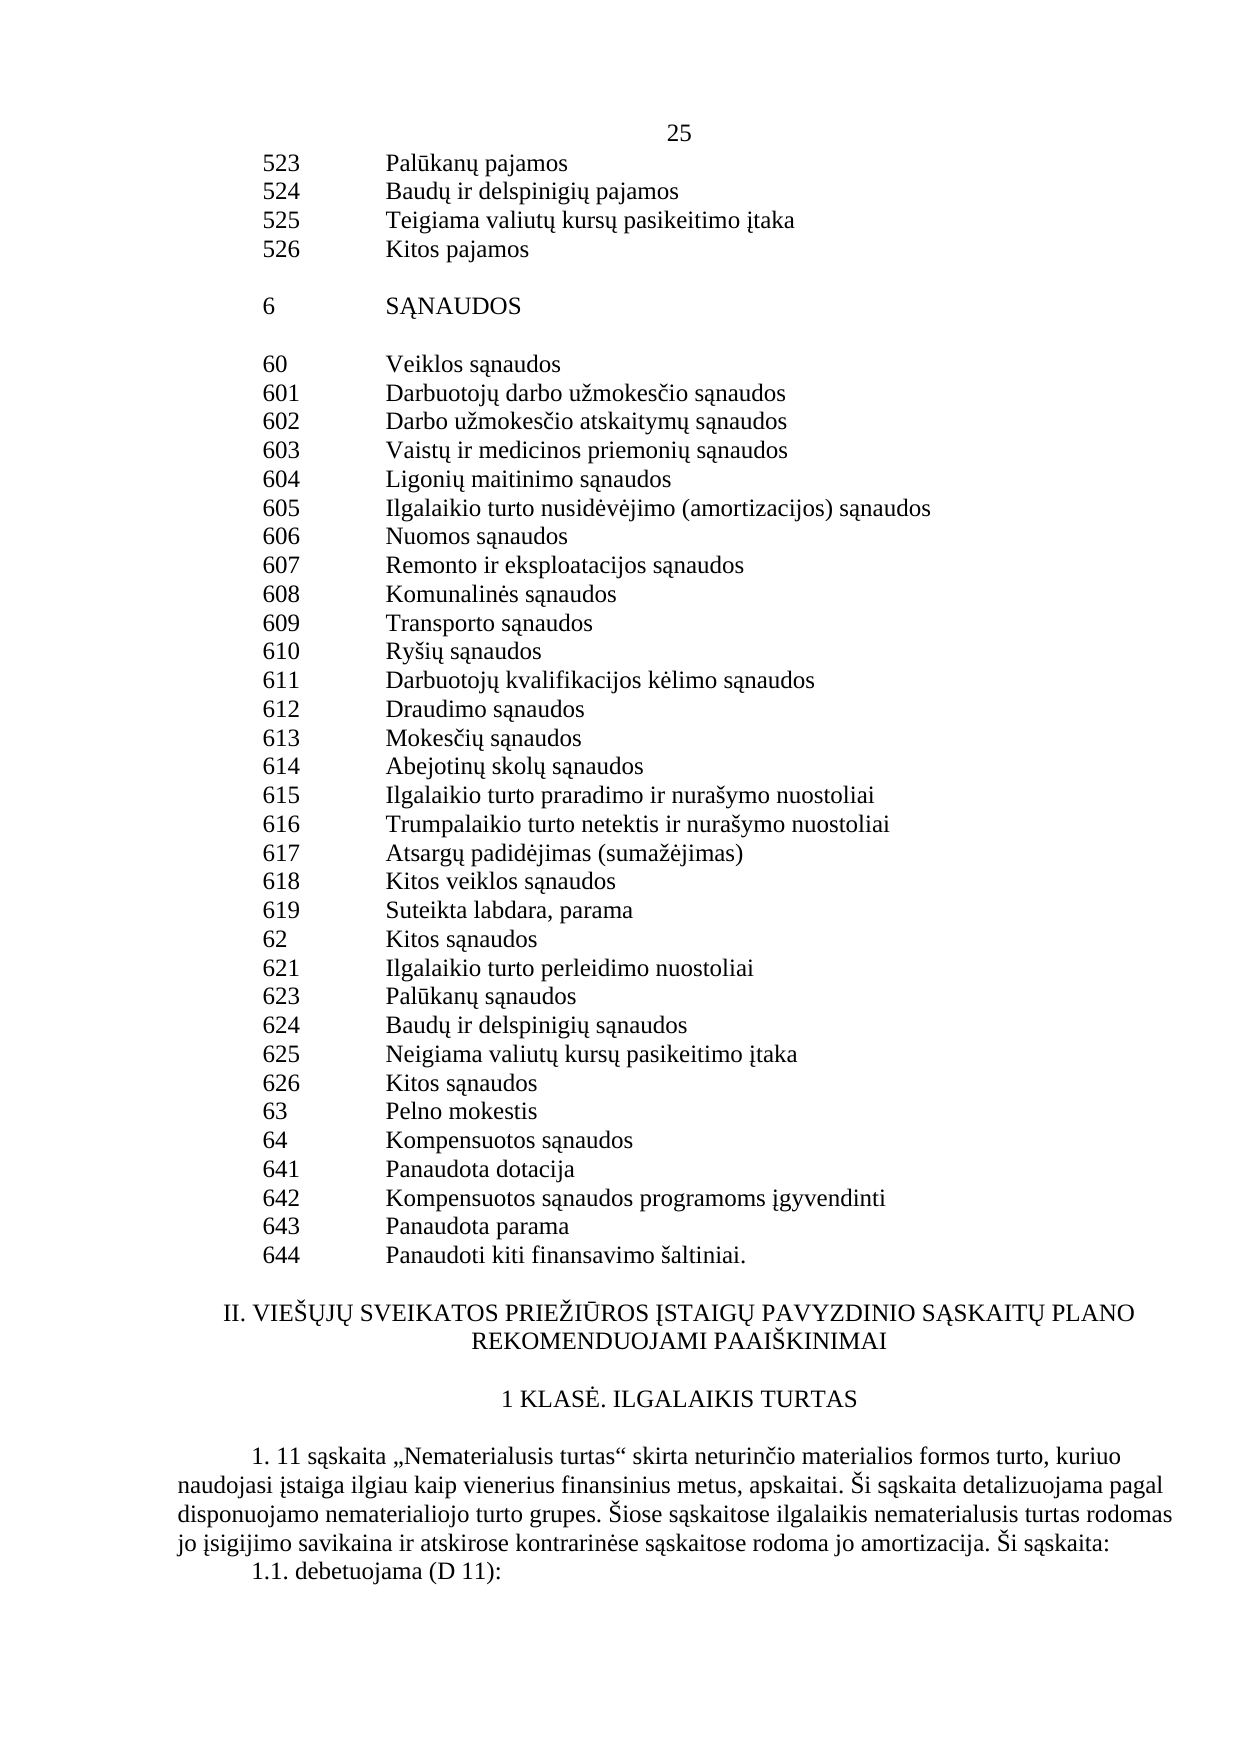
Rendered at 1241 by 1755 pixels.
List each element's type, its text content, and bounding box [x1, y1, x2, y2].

table_cell 603 [177, 435, 374, 464]
table_cell Kitos veiklos sąnaudos [374, 866, 1181, 895]
table_cell 625 [177, 1039, 374, 1068]
table_cell 621 [177, 953, 374, 981]
table_cell [374, 263, 1181, 291]
table_cell Transporto sąnaudos [374, 608, 1181, 636]
table_cell 611 [177, 665, 374, 694]
table_cell Ilgalaikio turto nusidėvėjimo (amortizacijos) sąnaudos [374, 493, 1181, 521]
table_cell Veiklos sąnaudos [374, 349, 1181, 378]
table_cell 602 [177, 406, 374, 435]
table_cell 601 [177, 378, 374, 406]
table_cell 626 [177, 1068, 374, 1096]
table_cell 605 [177, 493, 374, 521]
table_cell Darbo užmokesčio atskaitymų sąnaudos [374, 406, 1181, 435]
table_cell 619 [177, 895, 374, 924]
table_cell Ligonių maitinimo sąnaudos [374, 464, 1181, 493]
table_cell Kitos sąnaudos [374, 1068, 1181, 1096]
table_cell Abejotinų skolų sąnaudos [374, 751, 1181, 780]
table_cell 607 [177, 550, 374, 579]
table_cell Baudų ir delspinigių sąnaudos [374, 1010, 1181, 1039]
table_cell Mokesčių sąnaudos [374, 723, 1181, 751]
table_cell 644 [177, 1240, 374, 1269]
table_cell Kitos sąnaudos [374, 924, 1181, 953]
table_cell 615 [177, 780, 374, 809]
text 1 KLASĖ. ILGALAIKIS TURTAS [177, 1384, 1181, 1413]
table_cell Remonto ir eksploatacijos sąnaudos [374, 550, 1181, 579]
table_cell Ryšių sąnaudos [374, 636, 1181, 665]
table_cell Teigiama valiutų kursų pasikeitimo įtaka [374, 205, 1181, 234]
table_cell 60 [177, 349, 374, 378]
table_cell Nuomos sąnaudos [374, 521, 1181, 550]
table_cell Pelno mokestis [374, 1096, 1181, 1125]
table_cell Komunalinės sąnaudos [374, 579, 1181, 608]
table_cell Kitos pajamos [374, 234, 1181, 263]
text 1. 11 sąskaita „Nematerialusis turtas“ skirta neturinčio materialios formos turto, kuriuo naudojasi įstaiga ilgiau kaip vienerius finansinius metus, apskaitai. Ši sąskaita detalizuojama pagal disponuojamo nematerialiojo turto grupes. Šiose sąskaitose ilgalaikis nematerialusis turtas rodomas jo įsigijimo savikaina ir atskirose kontrarinėse sąskaitose rodoma jo amortizacija. Ši sąskaita: [177, 1441, 1181, 1556]
table_cell 642 [177, 1183, 374, 1211]
table_cell 614 [177, 751, 374, 780]
table_cell 524 [177, 176, 374, 205]
table_cell 613 [177, 723, 374, 751]
table_cell Panaudota parama [374, 1211, 1181, 1240]
table_cell 604 [177, 464, 374, 493]
table_cell 623 [177, 981, 374, 1010]
table_cell Kompensuotos sąnaudos programoms įgyvendinti [374, 1183, 1181, 1211]
table_cell Ilgalaikio turto perleidimo nuostoliai [374, 953, 1181, 981]
text 1.1. debetuojama (D 11): [177, 1556, 1181, 1585]
table_cell Ilgalaikio turto praradimo ir nurašymo nuostoliai [374, 780, 1181, 809]
table_cell 610 [177, 636, 374, 665]
table_cell 62 [177, 924, 374, 953]
table_cell [177, 263, 374, 291]
table_cell Darbuotojų kvalifikacijos kėlimo sąnaudos [374, 665, 1181, 694]
table_cell Atsargų padidėjimas (sumažėjimas) [374, 838, 1181, 866]
table_cell Panaudota dotacija [374, 1154, 1181, 1183]
table_cell 63 [177, 1096, 374, 1125]
table_cell 641 [177, 1154, 374, 1183]
table_cell Draudimo sąnaudos [374, 694, 1181, 723]
table_cell 624 [177, 1010, 374, 1039]
table_cell 526 [177, 234, 374, 263]
table_cell 606 [177, 521, 374, 550]
table_cell Baudų ir delspinigių pajamos [374, 176, 1181, 205]
table_cell SĄNAUDOS [374, 291, 1181, 349]
table_cell Vaistų ir medicinos priemonių sąnaudos [374, 435, 1181, 464]
table_cell 617 [177, 838, 374, 866]
table_cell Trumpalaikio turto netektis ir nurašymo nuostoliai [374, 809, 1181, 838]
table_cell 525 [177, 205, 374, 234]
table_cell 616 [177, 809, 374, 838]
table_cell Neigiama valiutų kursų pasikeitimo įtaka [374, 1039, 1181, 1068]
table_cell Palūkanų pajamos [374, 148, 1181, 176]
text II. VIEŠŲJŲ SVEIKATOS PRIEŽIŪROS ĮSTAIGŲ PAVYZDINIO SĄSKAITŲ PLANO REKOMENDUOJAMI PAAIŠKINIMAI [177, 1298, 1181, 1355]
table_cell 612 [177, 694, 374, 723]
table_cell Palūkanų sąnaudos [374, 981, 1181, 1010]
table_cell Darbuotojų darbo užmokesčio sąnaudos [374, 378, 1181, 406]
table_cell 6 [177, 291, 374, 349]
table_cell 609 [177, 608, 374, 636]
table_cell 523 [177, 148, 374, 176]
table_cell 64 [177, 1125, 374, 1154]
table_cell 608 [177, 579, 374, 608]
table_cell Panaudoti kiti finansavimo šaltiniai. [374, 1240, 1181, 1269]
table_cell 618 [177, 866, 374, 895]
table_cell Suteikta labdara, parama [374, 895, 1181, 924]
table_cell Kompensuotos sąnaudos [374, 1125, 1181, 1154]
table_cell 643 [177, 1211, 374, 1240]
